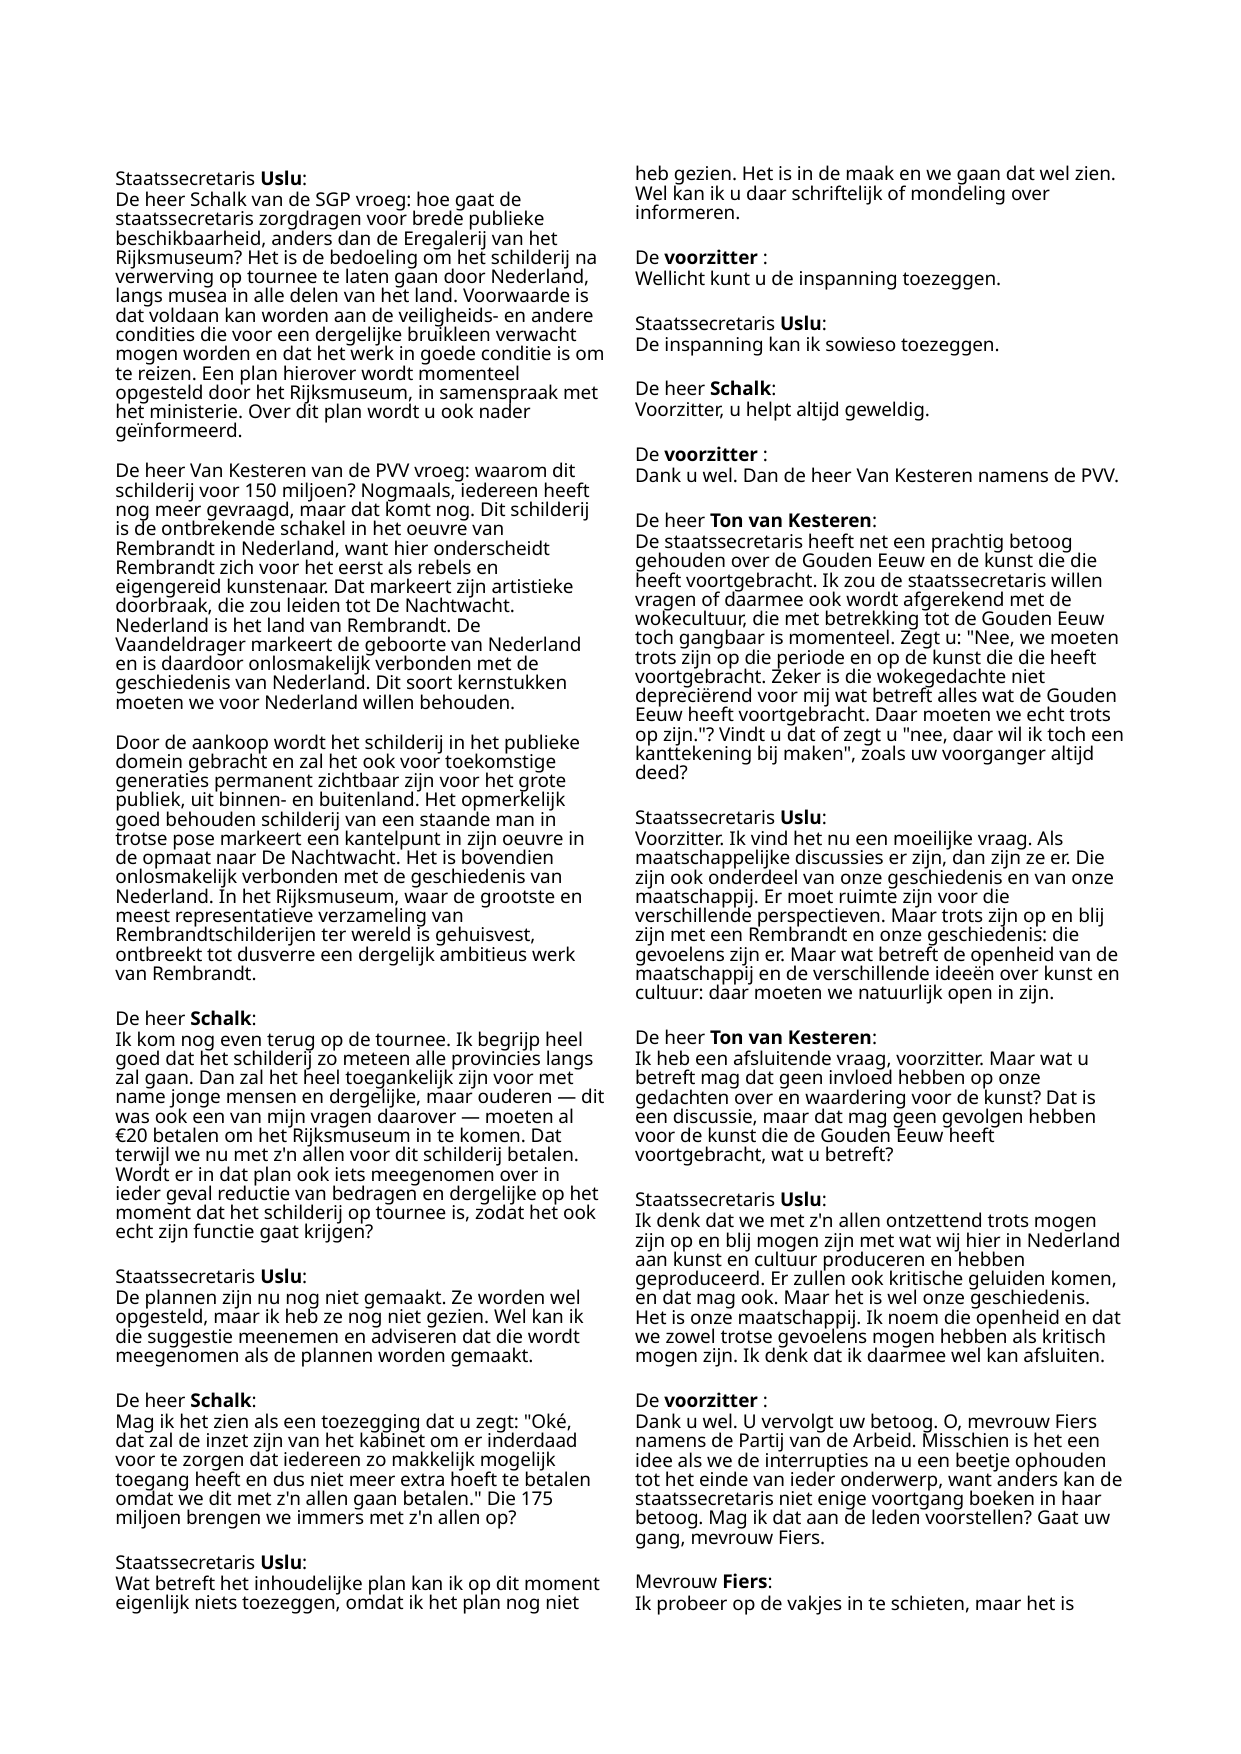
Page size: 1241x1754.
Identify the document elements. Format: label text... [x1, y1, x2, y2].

text Staatssecretaris Uslu: [635, 310, 1125, 336]
text Wellicht kunt u de inspanning toezeggen. [635, 270, 1125, 289]
text Ik kom nog even terug op de tournee. Ik begrijp heel goed dat het schilderij zo meteen alle provincies langs zal gaan. Dan zal het heel toegankelijk zijn voor met name jonge mensen en dergelijke, maar ouderen — dit was ook een van mijn vragen daarover — moeten al €20 betalen om het Rijksmuseum in te komen. Dat terwijl we nu met z'n allen voor dit schilderij betalen. Wordt er in dat plan ook iets meegenomen over in ieder geval reductie van bedragen en dergelijke op het moment dat het schilderij op tournee is, zodat het ook echt zijn functie gaat krijgen? [115, 1031, 605, 1243]
text Door de aankoop wordt het schilderij in het publieke domein gebracht en zal het ook voor toekomstige generaties permanent zichtbaar zijn voor het grote publiek, uit binnen- en buitenland. Het opmerkelijk goed behouden schilderij van een staande man in trotse pose markeert een kantelpunt in zijn oeuvre in de opmaat naar De Nachtwacht. Het is bovendien onlosmakelijk verbonden met de geschiedenis van Nederland. In het Rijksmuseum, waar de grootste en meest representatieve verzameling van Rembrandtschilderijen ter wereld is gehuisvest, ontbreekt tot dusverre een dergelijk ambitieus werk van Rembrandt. [115, 734, 605, 984]
text Ik denk dat we met z'n allen ontzettend trots mogen zijn op en blij mogen zijn met wat wij hier in Nederland aan kunst en cultuur produceren en hebben geproduceerd. Er zullen ook kritische geluiden komen, en dat mag ook. Maar het is wel onze geschiedenis. Het is onze maatschappij. Ik noem die openheid en dat we zowel trotse gevoelens mogen hebben als kritisch mogen zijn. Ik denk dat ik daarmee wel kan afsluiten. [635, 1212, 1125, 1366]
text Ik probeer op de vakjes in te schieten, maar het is [635, 1594, 1125, 1614]
text De voorzitter : [635, 244, 1125, 270]
text De heer Schalk: [635, 376, 1125, 401]
text Staatssecretaris Uslu: [115, 165, 605, 191]
text Wat betreft het inhoudelijke plan kan ik op dit moment eigenlijk niets toezeggen, omdat ik het plan nog niet [115, 1575, 605, 1614]
text De plannen zijn nu nog niet gemaakt. Ze worden wel opgesteld, maar ik heb ze nog niet gezien. Wel kan ik die suggestie meenemen en adviseren dat die wordt meegenomen als de plannen worden gemaakt. [115, 1289, 605, 1366]
text Staatssecretaris Uslu: [635, 804, 1125, 830]
text Voorzitter. Ik vind het nu een moeilijke vraag. Als maatschappelijke discussies er zijn, dan zijn ze er. Die zijn ook onderdeel van onze geschiedenis en van onze maatschappij. Er moet ruimte zijn voor die verschillende perspectieven. Maar trots zijn op en blij zijn met een Rembrandt en onze geschiedenis: die gevoelens zijn er. Maar wat betreft de openheid van de maatschappij en de verschillende ideeën over kunst en cultuur: daar moeten we natuurlijk open in zijn. [635, 830, 1125, 1003]
text De heer Van Kesteren van de PVV vroeg: waarom dit schilderij voor 150 miljoen? Nogmaals, iedereen heeft nog meer gevraagd, maar dat komt nog. Dit schilderij is de ontbrekende schakel in het oeuvre van Rembrandt in Nederland, want hier onderscheidt Rembrandt zich voor het eerst als rebels en eigengereid kunstenaar. Dat markeert zijn artistieke doorbraak, die zou leiden tot De Nachtwacht. Nederland is het land van Rembrandt. De Vaandeldrager markeert de geboorte van Nederland en is daardoor onlosmakelijk verbonden met de geschiedenis van Nederland. Dit soort kernstukken moeten we voor Nederland willen behouden. [115, 462, 605, 713]
text Staatssecretaris Uslu: [115, 1263, 605, 1289]
text Staatssecretaris Uslu: [635, 1187, 1125, 1212]
text Ik heb een afsluitende vraag, voorzitter. Maar wat u betreft mag dat geen invloed hebben op onze gedachten over en waardering voor de kunst? Dat is een discussie, maar dat mag geen gevolgen hebben voor de kunst die de Gouden Eeuw heeft voortgebracht, wat u betreft? [635, 1050, 1125, 1166]
text Dank u wel. U vervolgt uw betoog. O, mevrouw Fiers namens de Partij van de Arbeid. Misschien is het een idee als we de interrupties na u een beetje ophouden tot het einde van ieder onderwerp, want anders kan de staatssecretaris niet enige voortgang boeken in haar betoog. Mag ik dat aan de leden voorstellen? Gaat uw gang, mevrouw Fiers. [635, 1413, 1125, 1548]
text Mevrouw Fiers: [635, 1569, 1125, 1594]
text De staatssecretaris heeft net een prachtig betoog gehouden over de Gouden Eeuw en de kunst die die heeft voortgebracht. Ik zou de staatssecretaris willen vragen of daarmee ook wordt afgerekend met de wokecultuur, die met betrekking tot de Gouden Eeuw toch gangbaar is momenteel. Zegt u: "Nee, we moeten trots zijn op die periode en op de kunst die die heeft voortgebracht. Zeker is die wokegedachte niet depreciërend voor mij wat betreft alles wat de Gouden Eeuw heeft voortgebracht. Daar moeten we echt trots op zijn."? Vindt u dat of zegt u "nee, daar wil ik toch een kanttekening bij maken", zoals uw voorganger altijd deed? [635, 533, 1125, 783]
text De heer Schalk van de SGP vroeg: hoe gaat de staatssecretaris zorgdragen voor brede publieke beschikbaarheid, anders dan de Eregalerij van het Rijksmuseum? Het is de bedoeling om het schilderij na verwerving op tournee te laten gaan door Nederland, langs musea in alle delen van het land. Voorwaarde is dat voldaan kan worden aan de veiligheids- en andere condities die voor een dergelijke bruikleen verwacht mogen worden en dat het werk in goede conditie is om te reizen. Een plan hierover wordt momenteel opgesteld door het Rijksmuseum, in samenspraak met het ministerie. Over dit plan wordt u ook nader geïnformeerd. [115, 191, 605, 442]
text De inspanning kan ik sowieso toezeggen. [635, 336, 1125, 355]
text De heer Ton van Kesteren: [635, 1024, 1125, 1050]
text De heer Ton van Kesteren: [635, 507, 1125, 533]
text Mag ik het zien als een toezegging dat u zegt: "Oké, dat zal de inzet zijn van het kabinet om er inderdaad voor te zorgen dat iedereen zo makkelijk mogelijk toegang heeft en dus niet meer extra hoeft te betalen omdat we dit met z'n allen gaan betalen." Die 175 miljoen brengen we immers met z'n allen op? [115, 1413, 605, 1528]
text Staatssecretaris Uslu: [115, 1549, 605, 1575]
text De voorzitter : [635, 1387, 1125, 1413]
text De heer Schalk: [115, 1005, 605, 1031]
text Dank u wel. Dan de heer Van Kesteren namens de PVV. [635, 467, 1125, 486]
text heb gezien. Het is in de maak en we gaan dat wel zien. Wel kan ik u daar schriftelijk of mondeling over informeren. [635, 165, 1125, 223]
text De voorzitter : [635, 441, 1125, 467]
text De heer Schalk: [115, 1387, 605, 1413]
text Voorzitter, u helpt altijd geweldig. [635, 401, 1125, 421]
